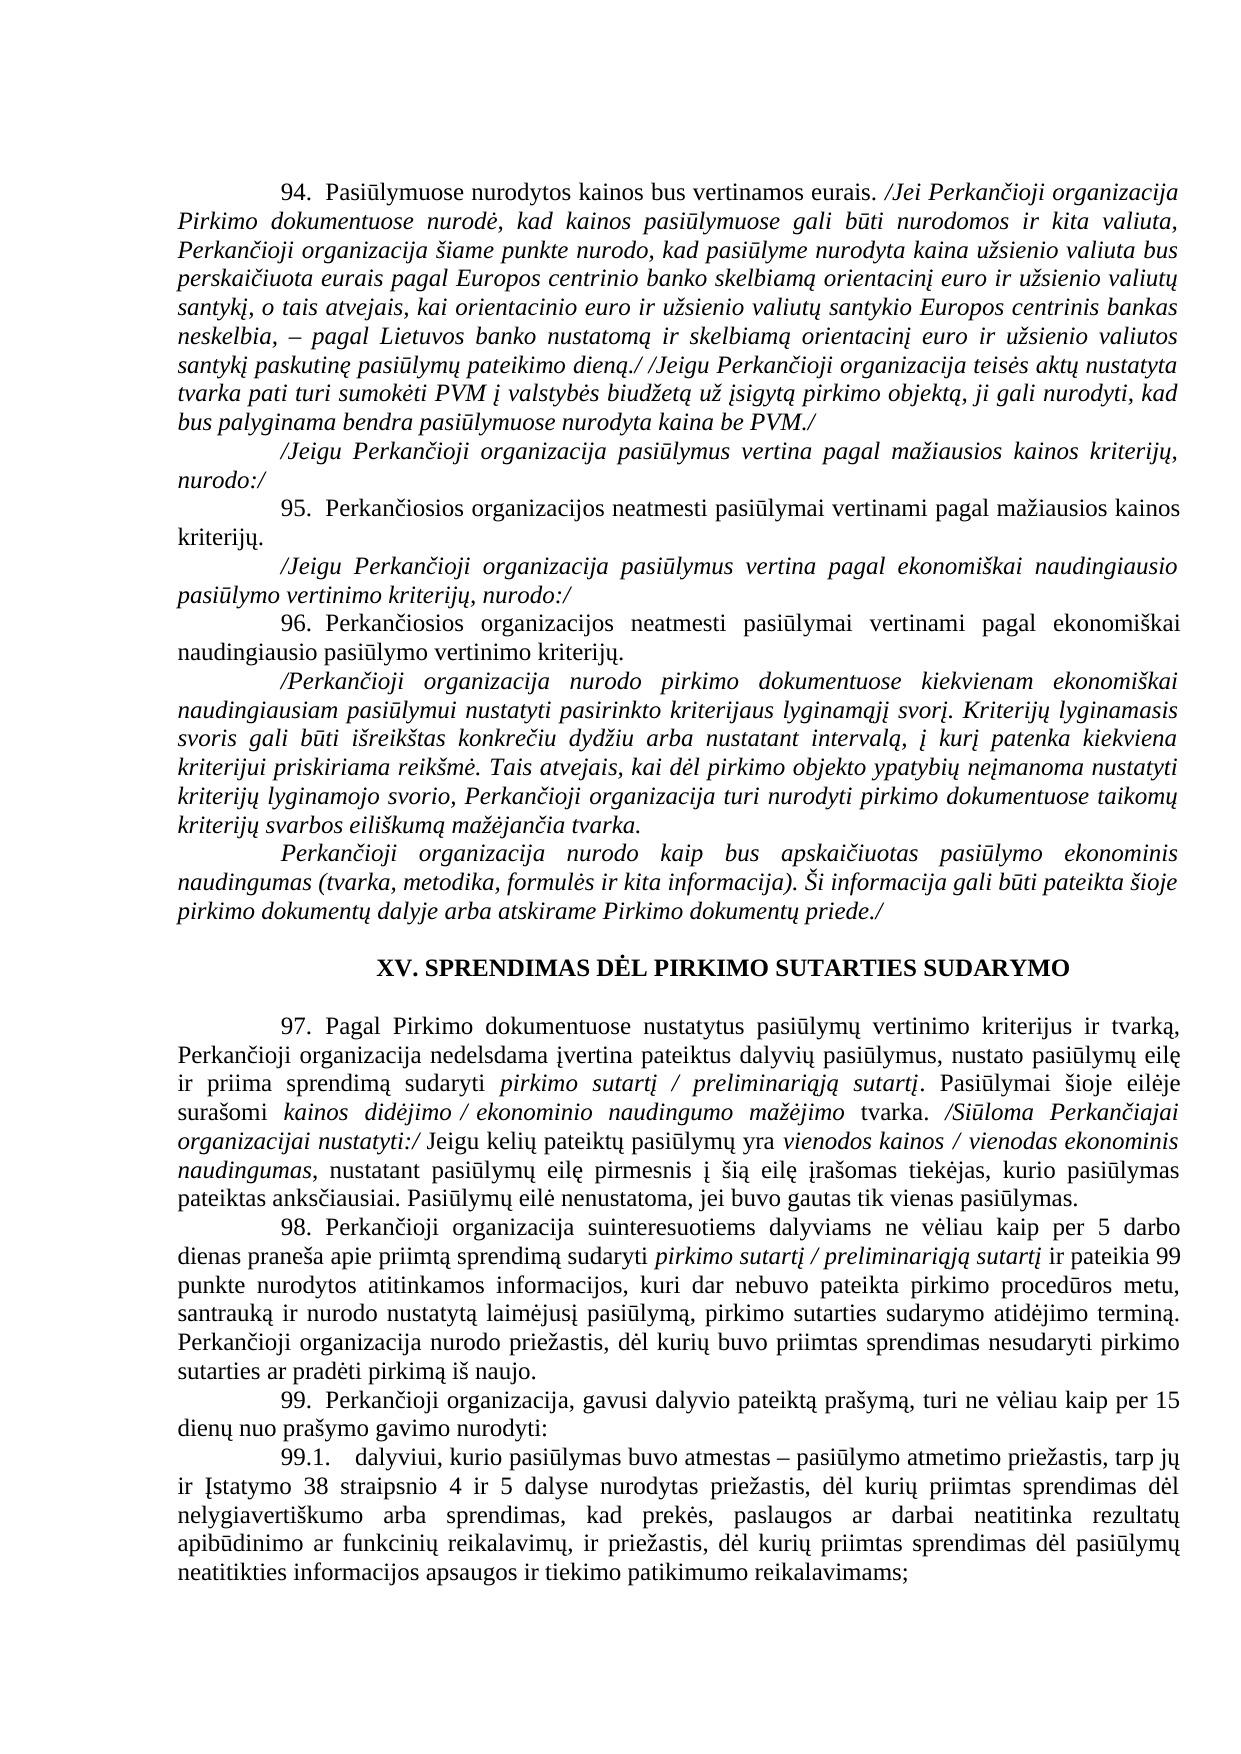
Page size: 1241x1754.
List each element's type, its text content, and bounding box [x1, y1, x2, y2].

text XV. SPRENDIMAS DĖL PIRKIMO SUTARTIES SUDARYMO [177, 953, 1181, 982]
text 96. Perkančiosios organizacijos neatmesti pasiūlymai vertinami pagal ekonomiškai naudingiausio pasiūlymo vertinimo kriterijų. [177, 608, 1181, 666]
text Perkančioji organizacija nurodo kaip bus apskaičiuotas pasiūlymo ekonominis naudingumas (tvarka, metodika, formulės ir kita informacija). Ši informacija gali būti pateikta šioje pirkimo dokumentų dalyje arba atskirame Pirkimo dokumentų priede./ [177, 838, 1181, 925]
text /Jeigu Perkančioji organizacija pasiūlymus vertina pagal ekonomiškai naudingiausio pasiūlymo vertinimo kriterijų, nurodo:/ [177, 551, 1181, 608]
text 98. Perkančioji organizacija suinteresuotiems dalyviams ne vėliau kaip per 5 darbo dienas praneša apie priimtą sprendimą sudaryti pirkimo sutartį / preliminariąją sutartį ir pateikia 99 punkte nurodytos atitinkamos informacijos, kuri dar nebuvo pateikta pirkimo procedūros metu, santrauką ir nurodo nustatytą laimėjusį pasiūlymą, pirkimo sutarties sudarymo atidėjimo terminą. Perkančioji organizacija nurodo priežastis, dėl kurių buvo priimtas sprendimas nesudaryti pirkimo sutarties ar pradėti pirkimą iš naujo. [177, 1212, 1181, 1385]
text 97. Pagal Pirkimo dokumentuose nustatytus pasiūlymų vertinimo kriterijus ir tvarką, Perkančioji organizacija nedelsdama įvertina pateiktus dalyvių pasiūlymus, nustato pasiūlymų eilę ir priima sprendimą sudaryti pirkimo sutartį / preliminariąją sutartį. Pasiūlymai šioje eilėje surašomi kainos didėjimo / ekonominio naudingumo mažėjimo tvarka. /Siūloma Perkančiajai organizacijai nustatyti:/ Jeigu kelių pateiktų pasiūlymų yra vienodos kainos / vienodas ekonominis naudingumas, nustatant pasiūlymų eilę pirmesnis į šią eilę įrašomas tiekėjas, kurio pasiūlymas pateiktas anksčiausiai. Pasiūlymų eilė nenustatoma, jei buvo gautas tik vienas pasiūlymas. [177, 1011, 1181, 1212]
text 99.1. dalyviui, kurio pasiūlymas buvo atmestas – pasiūlymo atmetimo priežastis, tarp jų ir Įstatymo 38 straipsnio 4 ir 5 dalyse nurodytas priežastis, dėl kurių priimtas sprendimas dėl nelygiavertiškumo arba sprendimas, kad prekės, paslaugos ar darbai neatitinka rezultatų apibūdinimo ar funkcinių reikalavimų, ir priežastis, dėl kurių priimtas sprendimas dėl pasiūlymų neatitikties informacijos apsaugos ir tiekimo patikimumo reikalavimams; [177, 1442, 1181, 1586]
text 94. Pasiūlymuose nurodytos kainos bus vertinamos eurais. /Jei Perkančioji organizacija Pirkimo dokumentuose nurodė, kad kainos pasiūlymuose gali būti nurodomos ir kita valiuta, Perkančioji organizacija šiame punkte nurodo, kad pasiūlyme nurodyta kaina užsienio valiuta bus perskaičiuota eurais pagal Europos centrinio banko skelbiamą orientacinį euro ir užsienio valiutų santykį, o tais atvejais, kai orientacinio euro ir užsienio valiutų santykio Europos centrinis bankas neskelbia, – pagal Lietuvos banko nustatomą ir skelbiamą orientacinį euro ir užsienio valiutos santykį paskutinę pasiūlymų pateikimo dieną./ /Jeigu Perkančioji organizacija teisės aktų nustatyta tvarka pati turi sumokėti PVM į valstybės biudžetą už įsigytą pirkimo objektą, ji gali nurodyti, kad bus palyginama bendra pasiūlymuose nurodyta kaina be PVM./ [177, 177, 1181, 436]
text /Perkančioji organizacija nurodo pirkimo dokumentuose kiekvienam ekonomiškai naudingiausiam pasiūlymui nustatyti pasirinkto kriterijaus lyginamąjį svorį. Kriterijų lyginamasis svoris gali būti išreikštas konkrečiu dydžiu arba nustatant intervalą, į kurį patenka kiekviena kriterijui priskiriama reikšmė. Tais atvejais, kai dėl pirkimo objekto ypatybių neįmanoma nustatyti kriterijų lyginamojo svorio, Perkančioji organizacija turi nurodyti pirkimo dokumentuose taikomų kriterijų svarbos eiliškumą mažėjančia tvarka. [177, 666, 1181, 838]
text 99. Perkančioji organizacija, gavusi dalyvio pateiktą prašymą, turi ne vėliau kaip per 15 dienų nuo prašymo gavimo nurodyti: [177, 1385, 1181, 1442]
text 95. Perkančiosios organizacijos neatmesti pasiūlymai vertinami pagal mažiausios kainos kriterijų. [177, 493, 1181, 551]
text /Jeigu Perkančioji organizacija pasiūlymus vertina pagal mažiausios kainos kriterijų, nurodo:/ [177, 436, 1181, 493]
